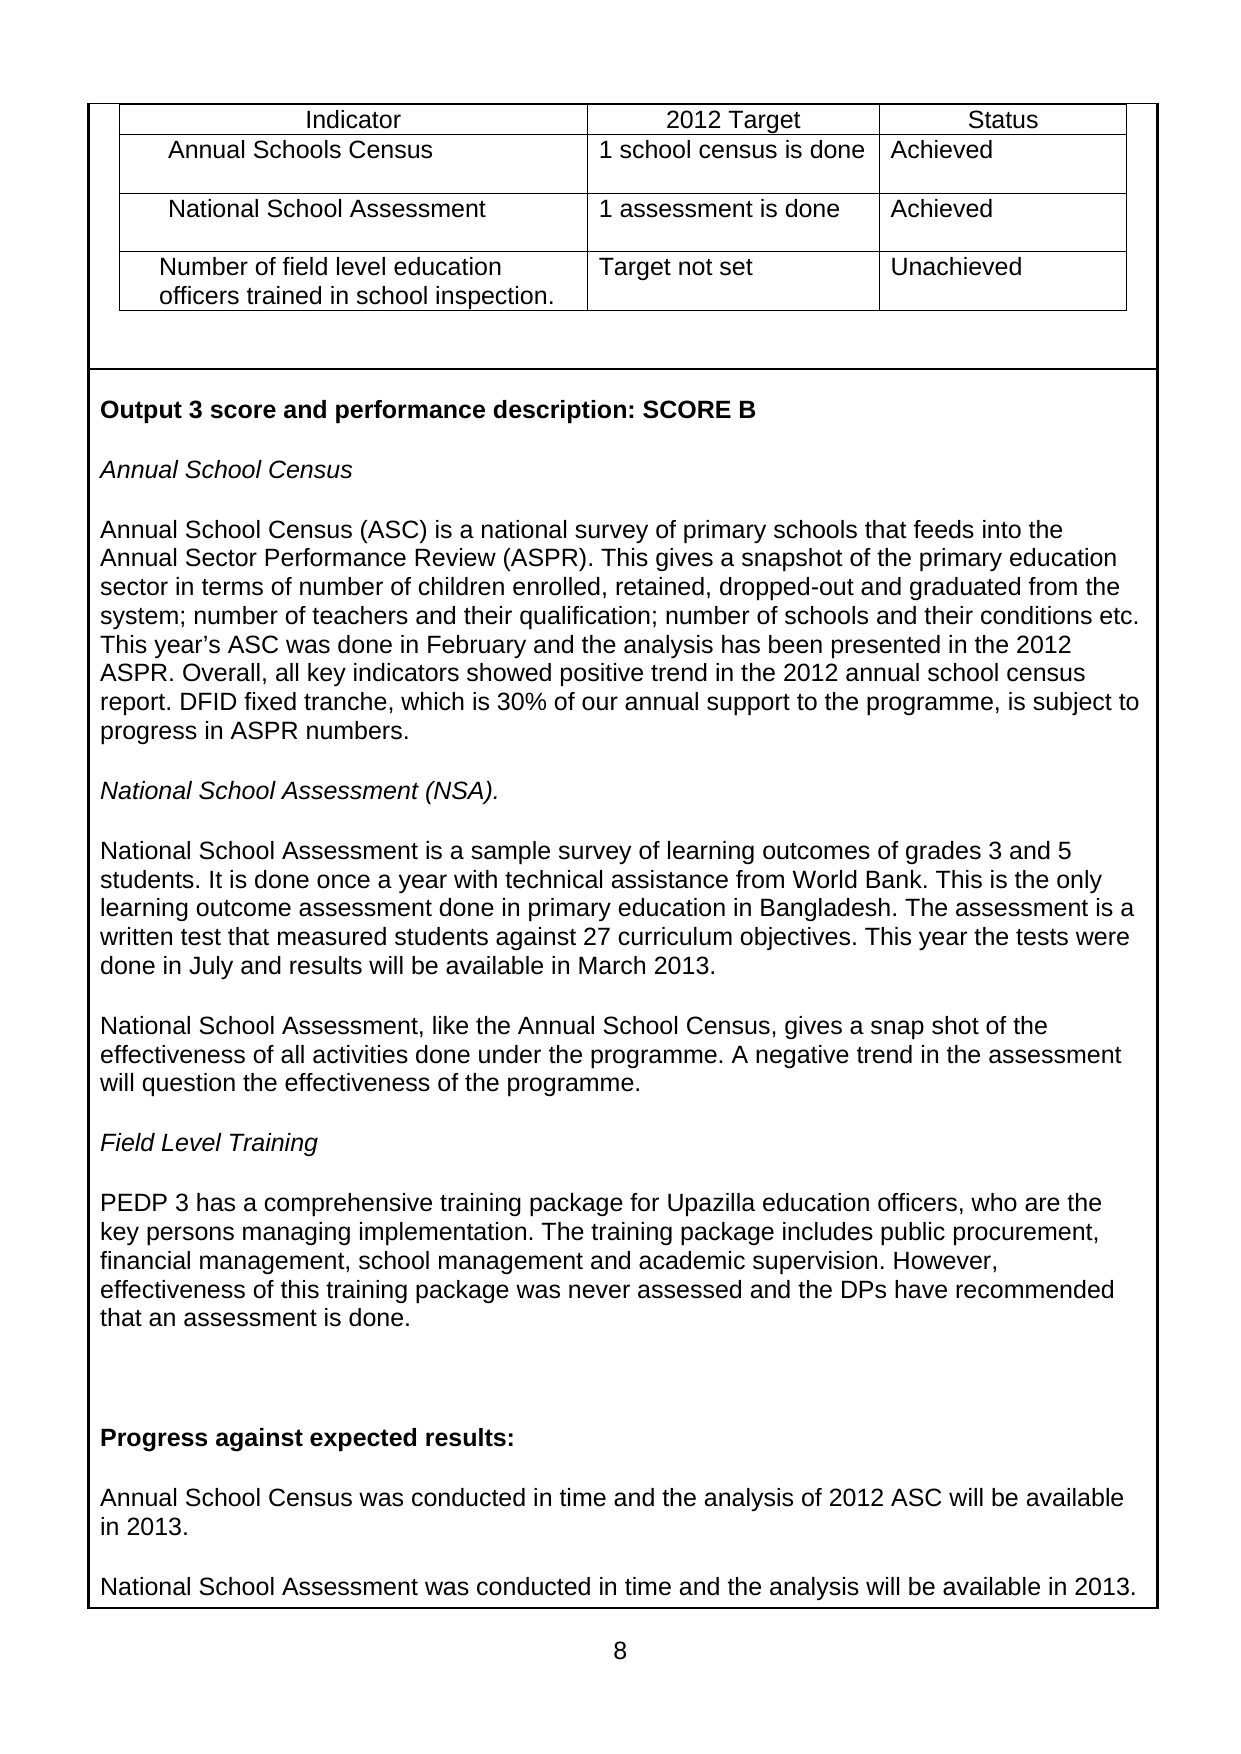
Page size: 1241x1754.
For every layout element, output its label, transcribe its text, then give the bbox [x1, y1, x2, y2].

table_header [90, 104, 1156, 368]
table_cell National School Assessment [120, 194, 587, 251]
table_cell Target not set [588, 252, 879, 309]
table_header Indicator [120, 105, 587, 134]
table_cell 1 school census is done [588, 135, 879, 192]
table_header Status [880, 105, 1126, 134]
table_cell Progress against expected results: Annual School Census was conducted in time and the analysis of 2012 ASC will be available in 2013. National School Assessment was conducted in time and the analysis will be available in 2013. [90, 1339, 1156, 1607]
table_cell 1 assessment is done [588, 194, 879, 251]
table_cell Achieved [880, 135, 1126, 192]
table_header 2012 Target [588, 105, 879, 134]
table_cell Annual Schools Census [120, 135, 587, 192]
table_cell Achieved [880, 194, 1126, 251]
table_cell Unachieved [880, 252, 1126, 309]
table_cell Number of field level education officers trained in school inspection. [120, 252, 587, 309]
table_cell Output 3 score and performance description: SCORE B Annual School Census Annual School Census (ASC) is a national survey of primary schools that feeds into the Annual Sector Performance Review (ASPR). This gives a snapshot of the primary education sector in terms of number of children enrolled, retained, dropped-out and graduated from the system; number of teachers and their qualification; number of schools and their conditions etc. This year’s ASC was done in February and the analysis has been presented in the 2012 ASPR. Overall, all key indicators showed positive trend in the 2012 annual school census report. DFID fixed tranche, which is 30% of our annual support to the programme, is subject to progress in ASPR numbers. National School Assessment (NSA). National School Assessment is a sample survey of learning outcomes of grades 3 and 5 students. It is done once a year with technical assistance from World Bank. This is the only learning outcome assessment done in primary education in Bangladesh. The assessment is a written test that measured students against 27 curriculum objectives. This year the tests were done in July and results will be available in March 2013. National School Assessment, like the Annual School Census, gives a snap shot of the effectiveness of all activities done under the programme. A negative trend in the assessment will question the effectiveness of the programme. Field Level Training PEDP 3 has a comprehensive training package for Upazilla education officers, who are the key persons managing implementation. The training package includes public procurement, financial management, school management and academic supervision. However, effectiveness of this training package was never assessed and the DPs have recommended that an assessment is done. [90, 370, 1156, 1338]
